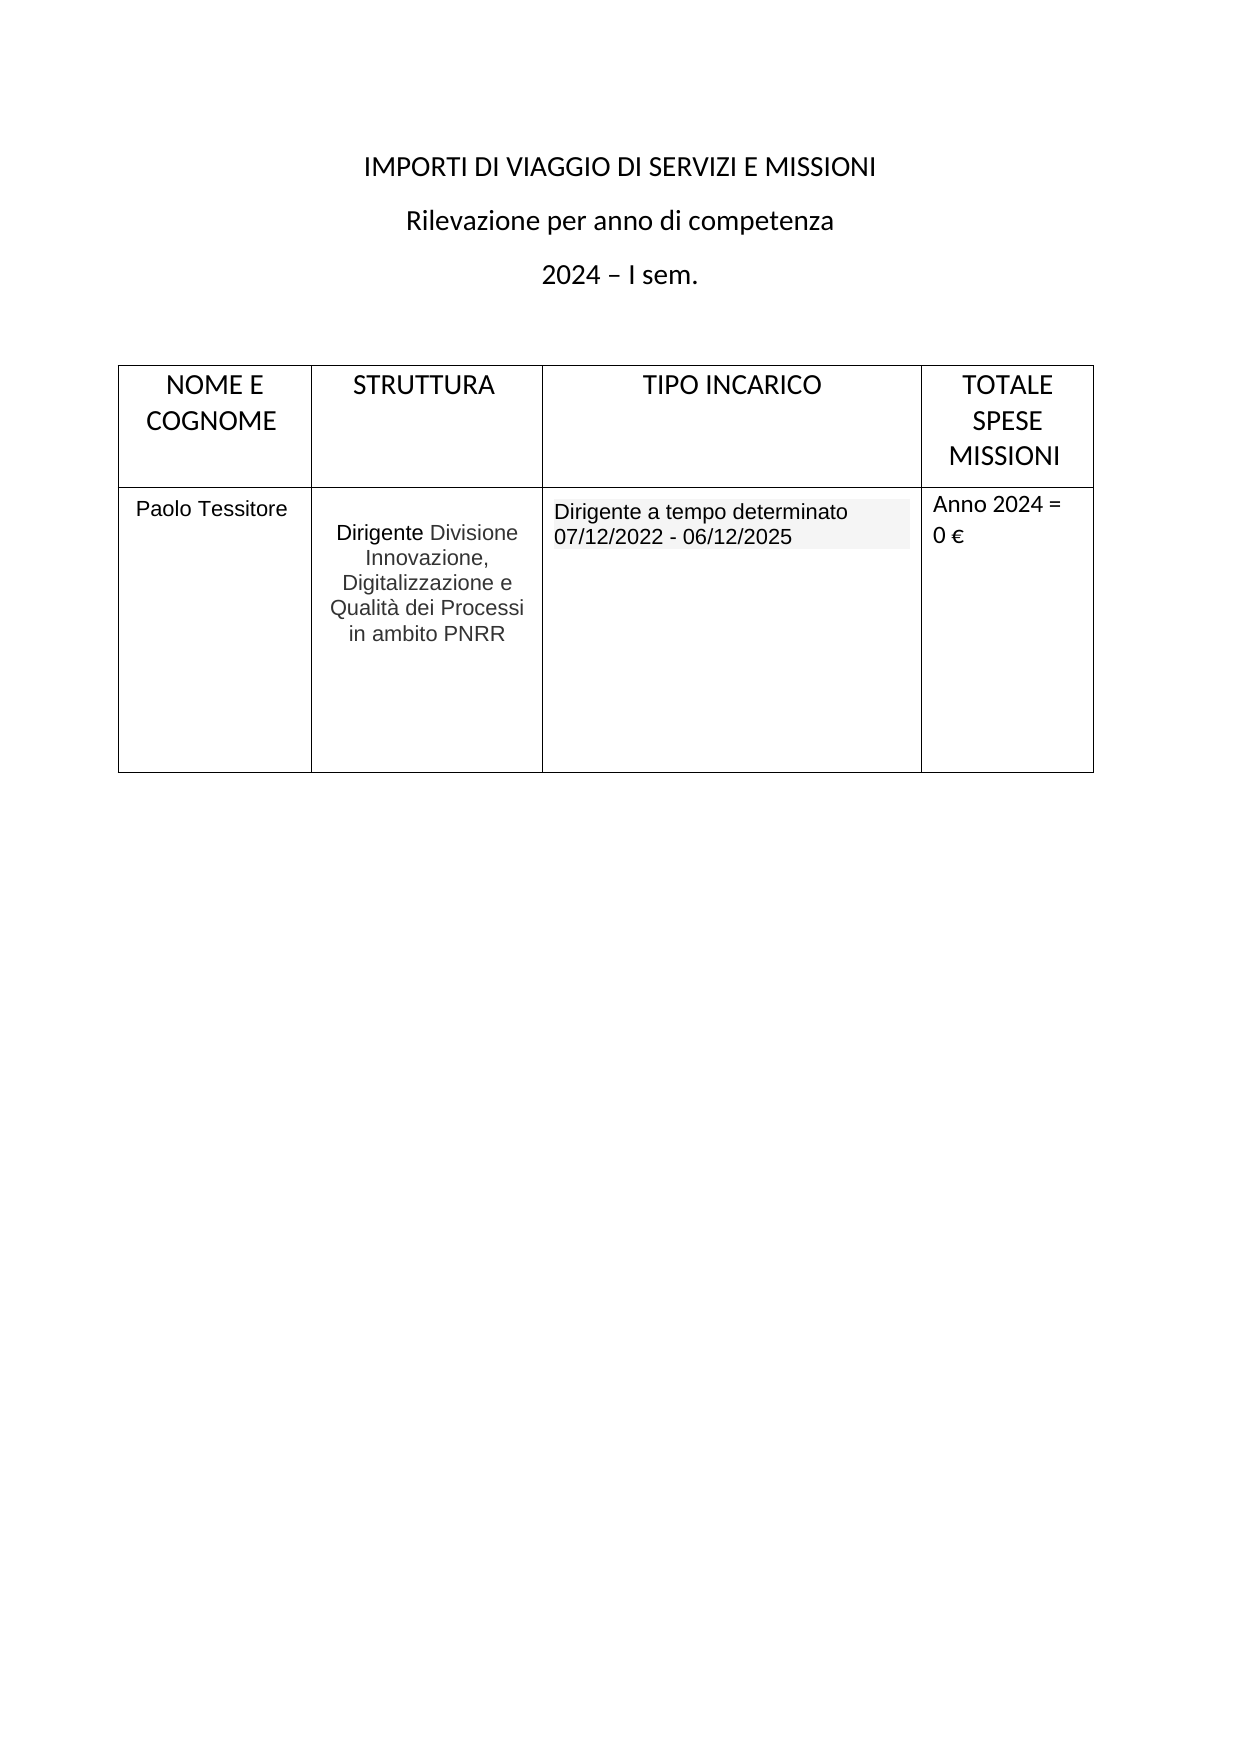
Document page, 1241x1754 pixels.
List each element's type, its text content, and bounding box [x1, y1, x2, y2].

text 2024 – I sem. [118, 256, 1122, 292]
table_header NOME E COGNOME [119, 366, 311, 487]
table_cell Dirigente Divisione Innovazione, Digitalizzazione e Qualità dei Processi in ambito PNRR [312, 488, 542, 772]
table_header TIPO INCARICO [543, 366, 921, 487]
table_cell Paolo Tessitore [119, 488, 311, 772]
text Rilevazione per anno di competenza [118, 202, 1122, 238]
table_cell Anno 2024 = 0 € [922, 488, 1093, 772]
text IMPORTI DI VIAGGIO DI SERVIZI E MISSIONI [118, 148, 1122, 183]
table_header STRUTTURA [312, 366, 542, 487]
table_cell Dirigente a tempo determinato 07/12/2022 - 06/12/2025 [543, 488, 921, 772]
table_header TOTALE SPESE MISSIONI [922, 366, 1093, 487]
